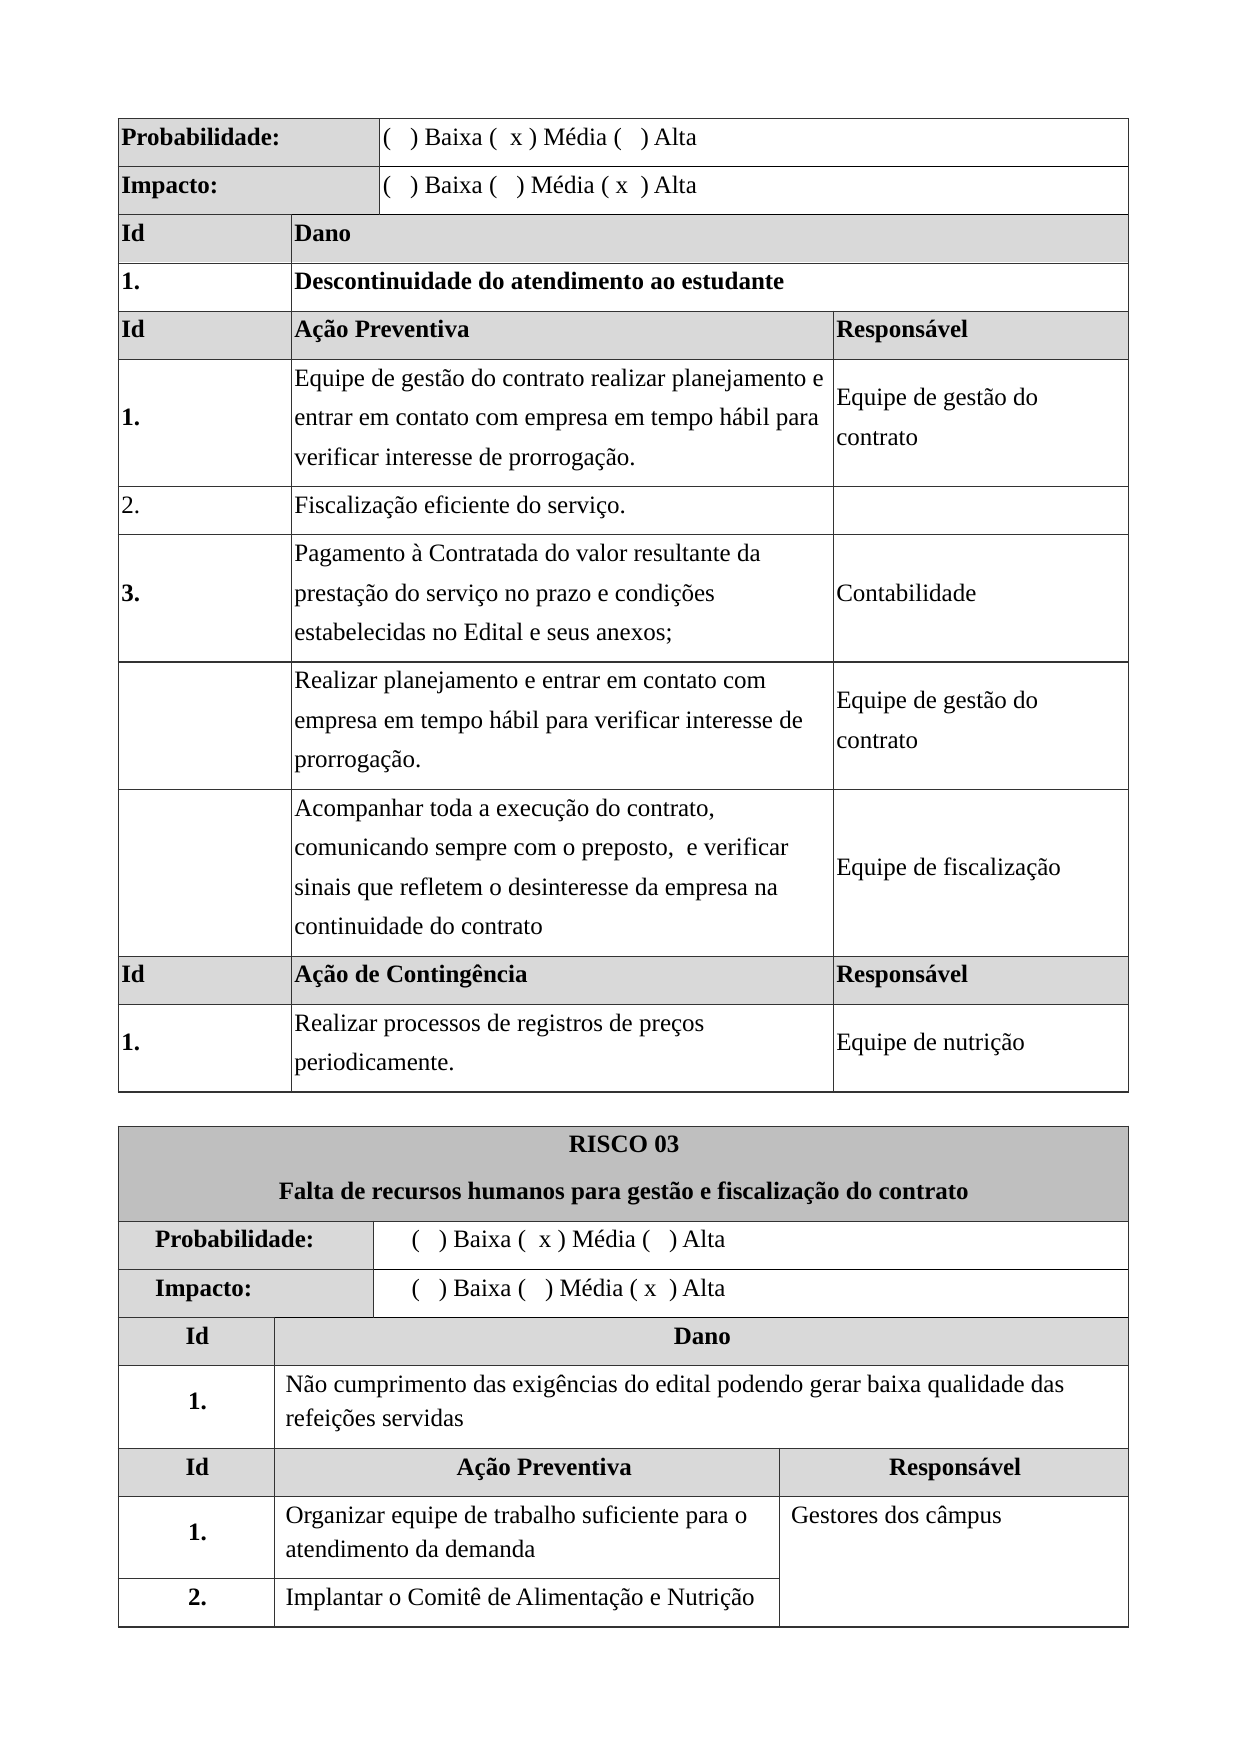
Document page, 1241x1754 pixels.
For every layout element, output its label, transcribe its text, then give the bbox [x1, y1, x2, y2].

table_cell Probabilidade: [119, 1222, 373, 1269]
table_cell Fiscalização eficiente do serviço. [292, 487, 833, 534]
table_cell ( ) Baixa ( ) Média ( x ) Alta [374, 1270, 1128, 1317]
table_cell ( ) Baixa ( x ) Média ( ) Alta [380, 119, 1128, 166]
table_cell Implantar o Comitê de Alimentação e Nutrição [275, 1579, 779, 1626]
table_cell [119, 663, 291, 789]
table_cell 1. [119, 1005, 291, 1091]
table_cell Gestores dos câmpus [780, 1497, 1128, 1626]
table_cell 2. [119, 487, 291, 534]
table_cell Ação Preventiva [292, 312, 833, 359]
table_cell Id [119, 215, 291, 262]
table_cell Ação de Contingência [292, 957, 833, 1004]
table_cell Não cumprimento das exigências do edital podendo gerar baixa qualidade das refeições servidas [275, 1366, 1128, 1448]
table_cell Impacto: [119, 167, 379, 214]
table_cell [119, 790, 291, 956]
table_cell Equipe de gestão do contrato [834, 360, 1128, 486]
table_cell Acompanhar toda a execução do contrato, comunicando sempre com o preposto, e verificar sinais que refletem o desinteresse da empresa na continuidade do contrato [292, 790, 833, 956]
table_cell Probabilidade: [119, 119, 379, 166]
table_cell 1. [119, 264, 291, 311]
table_cell 1. [119, 1497, 274, 1578]
table_cell Organizar equipe de trabalho suficiente para o atendimento da demanda [275, 1497, 779, 1578]
table_cell Descontinuidade do atendimento ao estudante [292, 264, 1128, 311]
table_cell Id [119, 1449, 274, 1496]
table_cell Dano [292, 215, 1128, 262]
table_cell Responsável [834, 312, 1128, 359]
table_cell [834, 487, 1128, 534]
table_cell Responsável [780, 1449, 1128, 1496]
table_cell 2. [119, 1579, 274, 1626]
table_cell Id [119, 312, 291, 359]
table_cell Contabilidade [834, 535, 1128, 661]
table_cell 1. [119, 1366, 274, 1448]
table_cell Impacto: [119, 1270, 373, 1317]
table_cell 1. [119, 360, 291, 486]
table_cell Equipe de nutrição [834, 1005, 1128, 1091]
table_cell Equipe de gestão do contrato [834, 663, 1128, 789]
table_cell Responsável [834, 957, 1128, 1004]
table_cell Dano [275, 1318, 1128, 1365]
table_cell Id [119, 957, 291, 1004]
table_cell Equipe de fiscalização [834, 790, 1128, 956]
table_cell Realizar processos de registros de preços periodicamente. [292, 1005, 833, 1091]
table_cell Id [119, 1318, 274, 1365]
table_cell ( ) Baixa ( ) Média ( x ) Alta [380, 167, 1128, 214]
table_cell Pagamento à Contratada do valor resultante da prestação do serviço no prazo e condições estabelecidas no Edital e seus anexos; [292, 535, 833, 661]
table_cell 3. [119, 535, 291, 661]
table_cell ( ) Baixa ( x ) Média ( ) Alta [374, 1222, 1128, 1269]
table_cell Realizar planejamento e entrar em contato com empresa em tempo hábil para verificar interesse de prorrogação. [292, 663, 833, 789]
table_header RISCO 03 Falta de recursos humanos para gestão e fiscalização do contrato [119, 1127, 1128, 1221]
table_cell Equipe de gestão do contrato realizar planejamento e entrar em contato com empresa em tempo hábil para verificar interesse de prorrogação. [292, 360, 833, 486]
table_cell Ação Preventiva [275, 1449, 779, 1496]
